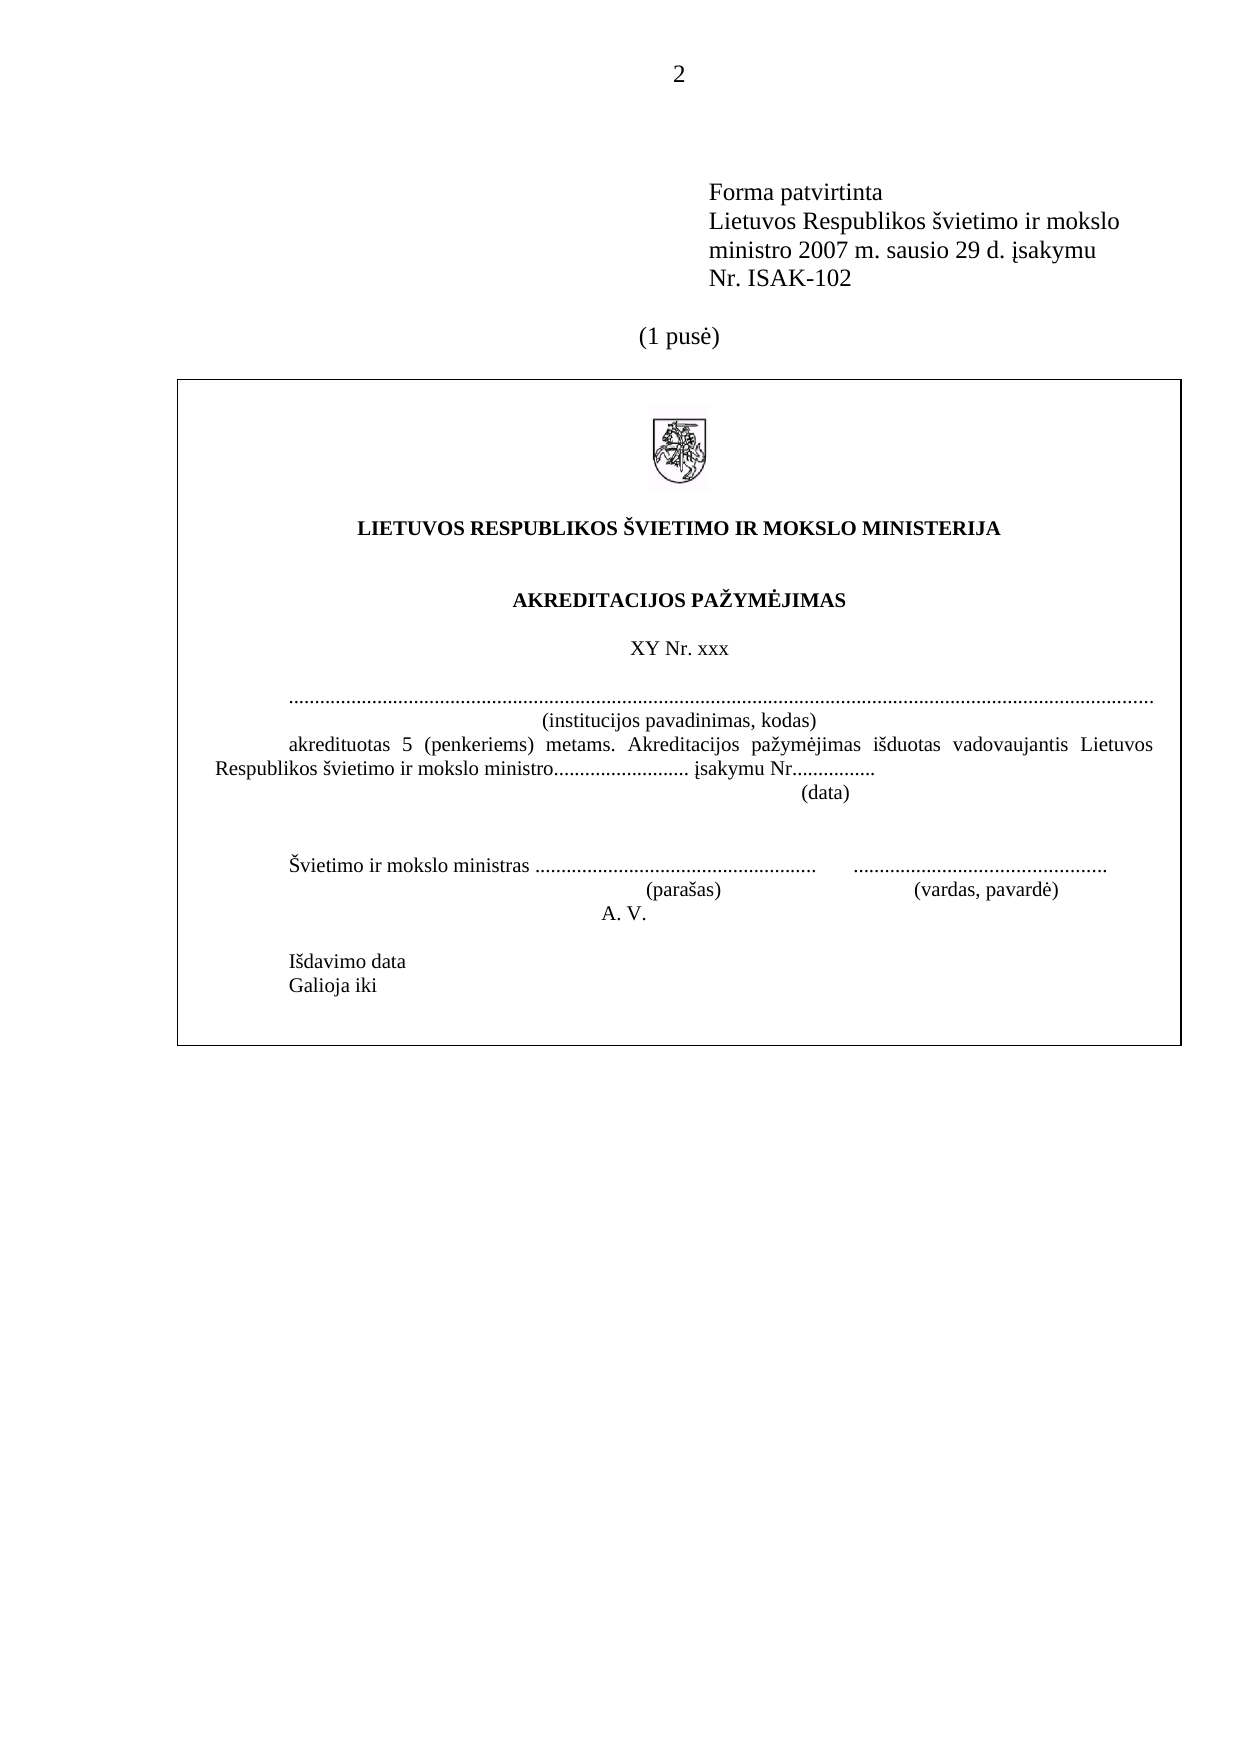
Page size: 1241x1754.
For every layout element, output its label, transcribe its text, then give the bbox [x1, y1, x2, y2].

text Lietuvos Respublikos švietimo ir mokslo [177, 206, 1181, 235]
text Forma patvirtinta [177, 177, 1181, 206]
text ministro 2007 m. sausio 29 d. įsakymu [177, 235, 1181, 263]
text (1 pusė) [177, 321, 1181, 350]
text Nr. ISAK-102 [177, 263, 1181, 292]
table_cell Švietimo ir mokslo ministras (parašas) (vardas, pavardė) A. V. Išdavimo data Galioja iki [1154, 804, 1180, 1045]
table_cell (institucijos pavadinimas, kodas) akredituotas 5 (penkeriems) metams. Akreditacijos pažymėjimas išduotas vadovaujantis Lietuvos Respublikos švietimo ir mokslo ministro.......................... įsakymu Nr................ (data) [178, 684, 727, 804]
table_cell Švietimo ir mokslo ministras (parašas) (vardas, pavardė) A. V. Išdavimo data Galioja iki [178, 804, 527, 1045]
